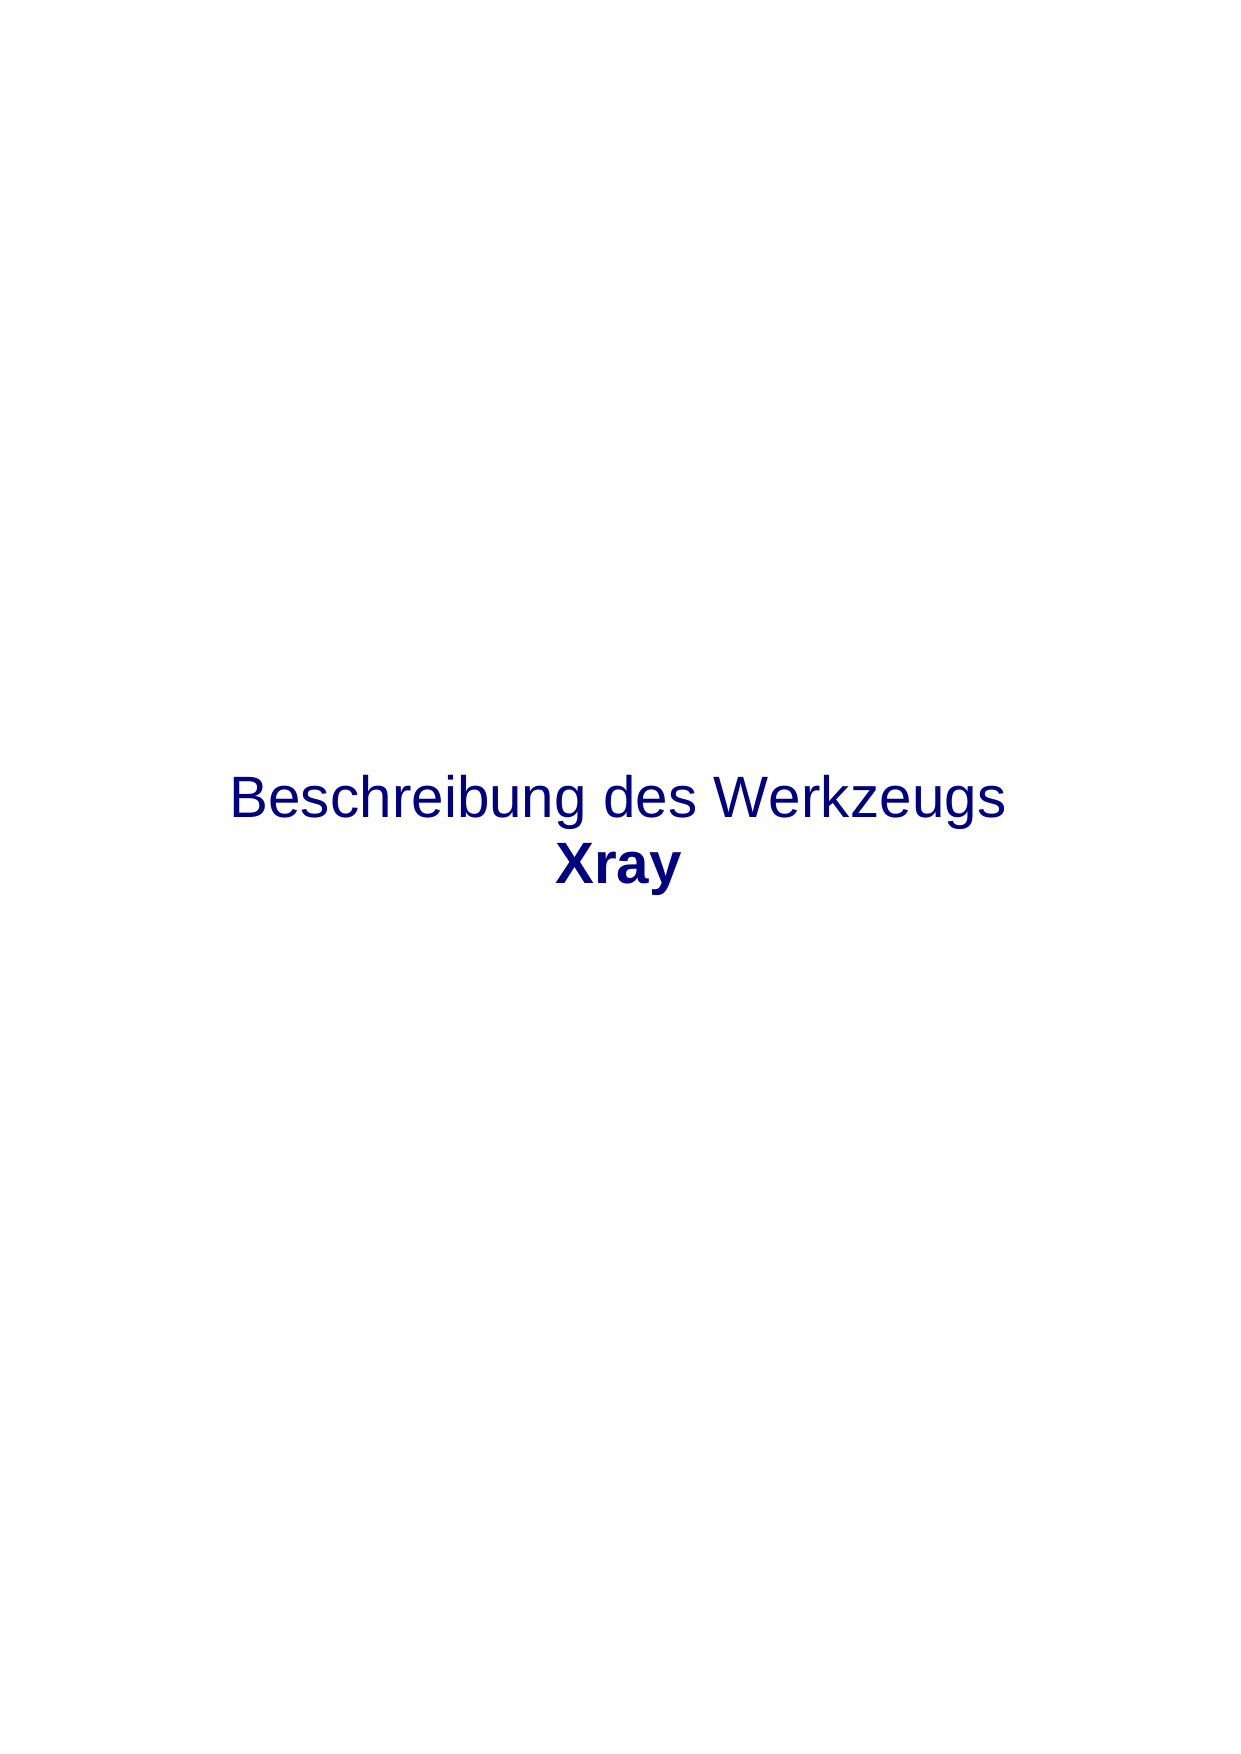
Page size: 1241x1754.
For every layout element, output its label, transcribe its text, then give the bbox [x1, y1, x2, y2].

text Beschreibung des Werkzeugs Xray [176, 765, 1061, 896]
